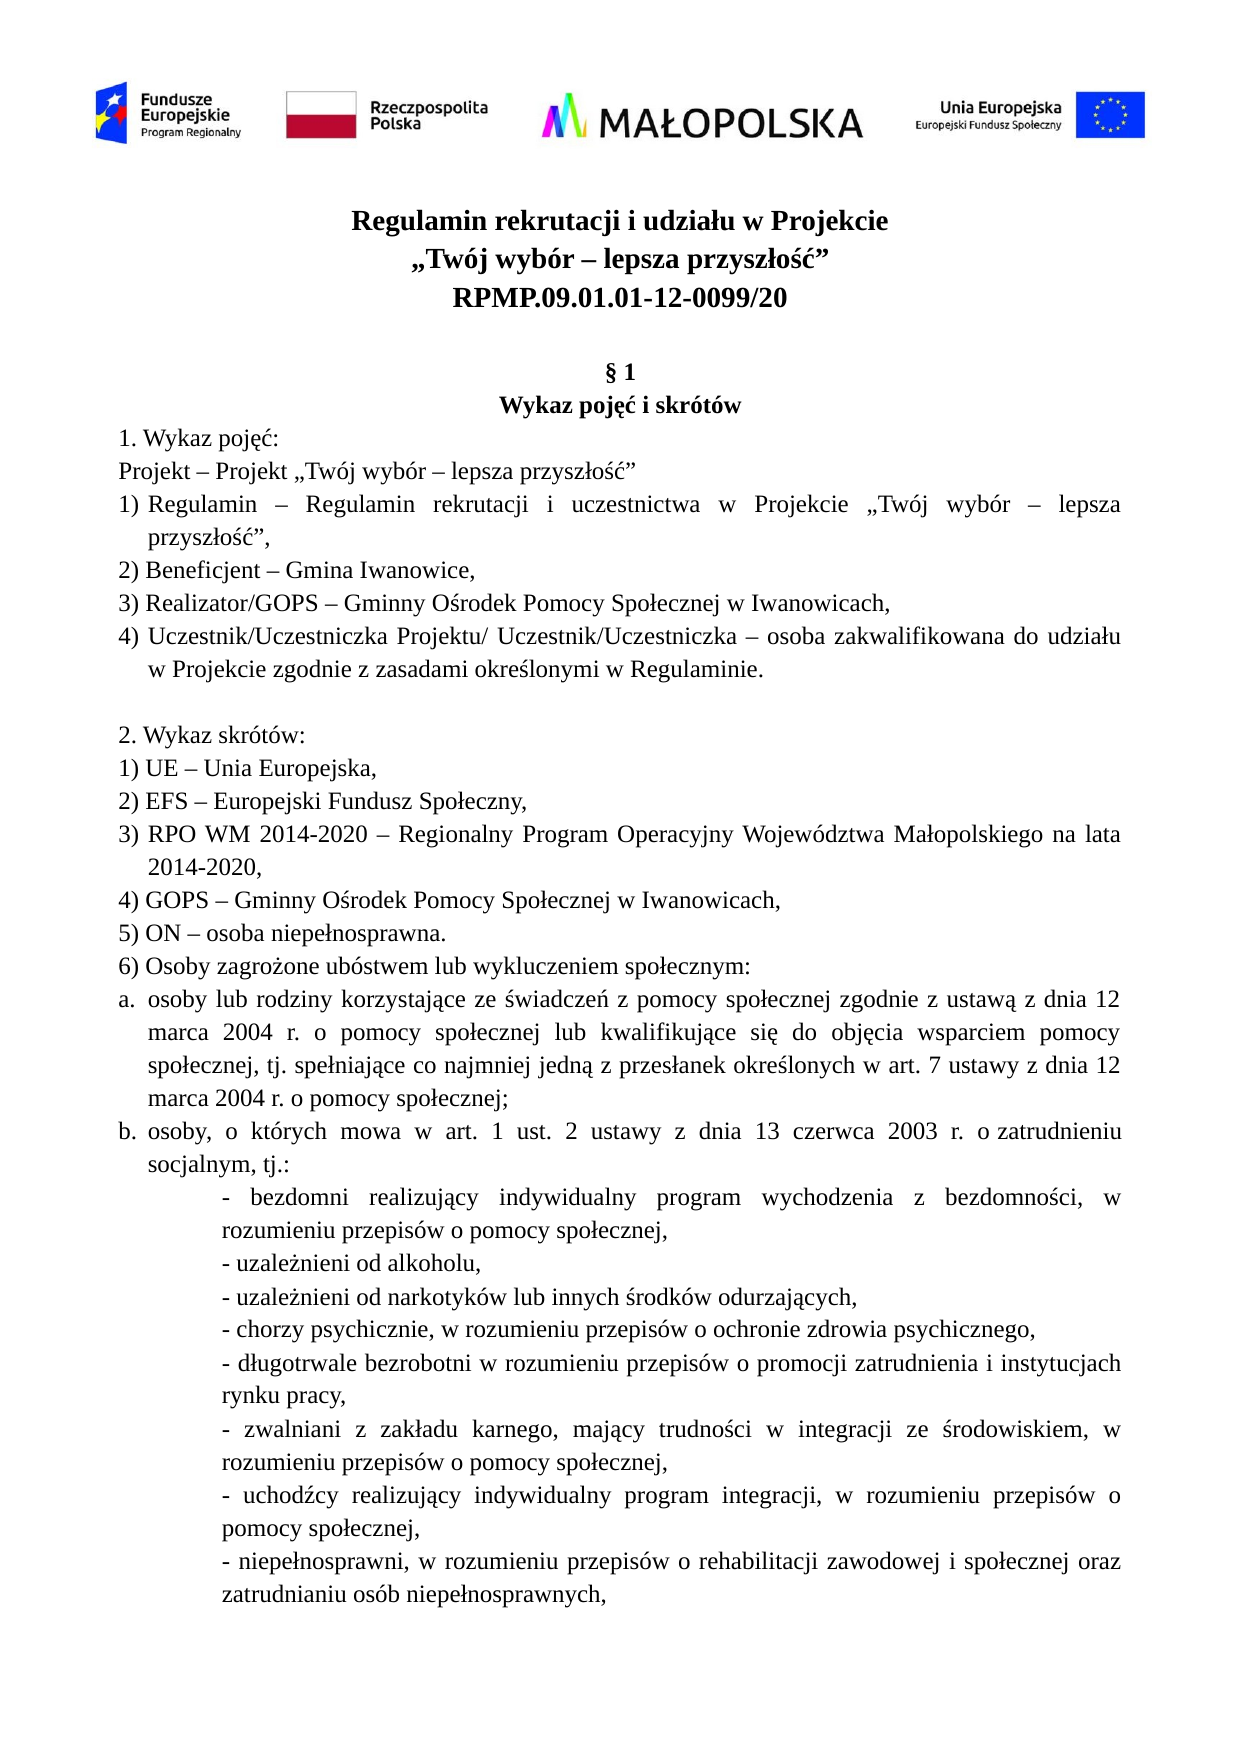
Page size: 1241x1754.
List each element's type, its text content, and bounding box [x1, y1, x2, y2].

text - niepełnosprawni, w rozumieniu przepisów o rehabilitacji zawodowej i społecznej oraz zatrudnianiu osób niepełnosprawnych, [222, 1546, 1122, 1607]
picture [80, 66, 1160, 159]
text 1) UE – Unia Europejska, [118, 753, 1122, 782]
text - zwalniani z zakładu karnego, mający trudności w integracji ze środowiskiem, w rozumieniu przepisów o pomocy społecznej, [222, 1414, 1122, 1475]
text - uzależnieni od narkotyków lub innych środków odurzających, [222, 1282, 1122, 1310]
text 4) GOPS – Gminny Ośrodek Pomocy Społecznej w Iwanowicach, [118, 885, 1122, 914]
text § 1 [118, 357, 1122, 386]
text - uchodźcy realizujący indywidualny program integracji, w rozumieniu przepisów o pomocy społecznej, [222, 1480, 1122, 1541]
text „Twój wybór – lepsza przyszłość” [118, 241, 1122, 275]
text 2) EFS – Europejski Fundusz Społeczny, [118, 786, 1122, 815]
text b. osoby, o których mowa w art. 1 ust. 2 ustawy z dnia 13 czerwca 2003 r. o zatrudnieniu socjalnym, tj.: [118, 1116, 1122, 1178]
text 1. Wykaz pojęć: [118, 423, 1122, 452]
text 5) ON – osoba niepełnosprawna. [118, 918, 1122, 947]
text 1) Regulamin – Regulamin rekrutacji i uczestnictwa w Projekcie „Twój wybór – lepsza przyszłość”, [118, 489, 1122, 551]
text a. osoby lub rodziny korzystające ze świadczeń z pomocy społecznej zgodnie z ustawą z dnia 12 marca 2004 r. o pomocy społecznej lub kwalifikujące się do objęcia wsparciem pomocy społecznej, tj. spełniające co najmniej jedną z przesłanek określonych w art. 7 ustawy z dnia 12 marca 2004 r. o pomocy społecznej; [118, 984, 1122, 1112]
text 4) Uczestnik/Uczestniczka Projektu/ Uczestnik/Uczestniczka – osoba zakwalifikowana do udziału w Projekcie zgodnie z zasadami określonymi w Regulaminie. [118, 621, 1122, 683]
text - długotrwale bezrobotni w rozumieniu przepisów o promocji zatrudnienia i instytucjach rynku pracy, [222, 1348, 1122, 1409]
text - chorzy psychicznie, w rozumieniu przepisów o ochronie zdrowia psychicznego, [222, 1314, 1122, 1343]
text RPMP.09.01.01-12-0099/20 [118, 280, 1122, 313]
text Projekt – Projekt „Twój wybór – lepsza przyszłość” [118, 456, 1122, 485]
text 3) Realizator/GOPS – Gminny Ośrodek Pomocy Społecznej w Iwanowicach, [118, 588, 1122, 617]
text 2. Wykaz skrótów: [118, 720, 1122, 749]
text - uzależnieni od alkoholu, [222, 1248, 1122, 1277]
text - bezdomni realizujący indywidualny program wychodzenia z bezdomności, w rozumieniu przepisów o pomocy społecznej, [222, 1182, 1122, 1244]
text Regulamin rekrutacji i udziału w Projekcie [118, 203, 1122, 236]
text Wykaz pojęć i skrótów [118, 390, 1122, 419]
text 3) RPO WM 2014-2020 – Regionalny Program Operacyjny Województwa Małopolskiego na lata 2014-2020, [118, 819, 1122, 881]
text 2) Beneficjent – Gmina Iwanowice, [118, 555, 1122, 584]
text 6) Osoby zagrożone ubóstwem lub wykluczeniem społecznym: [118, 951, 1122, 980]
